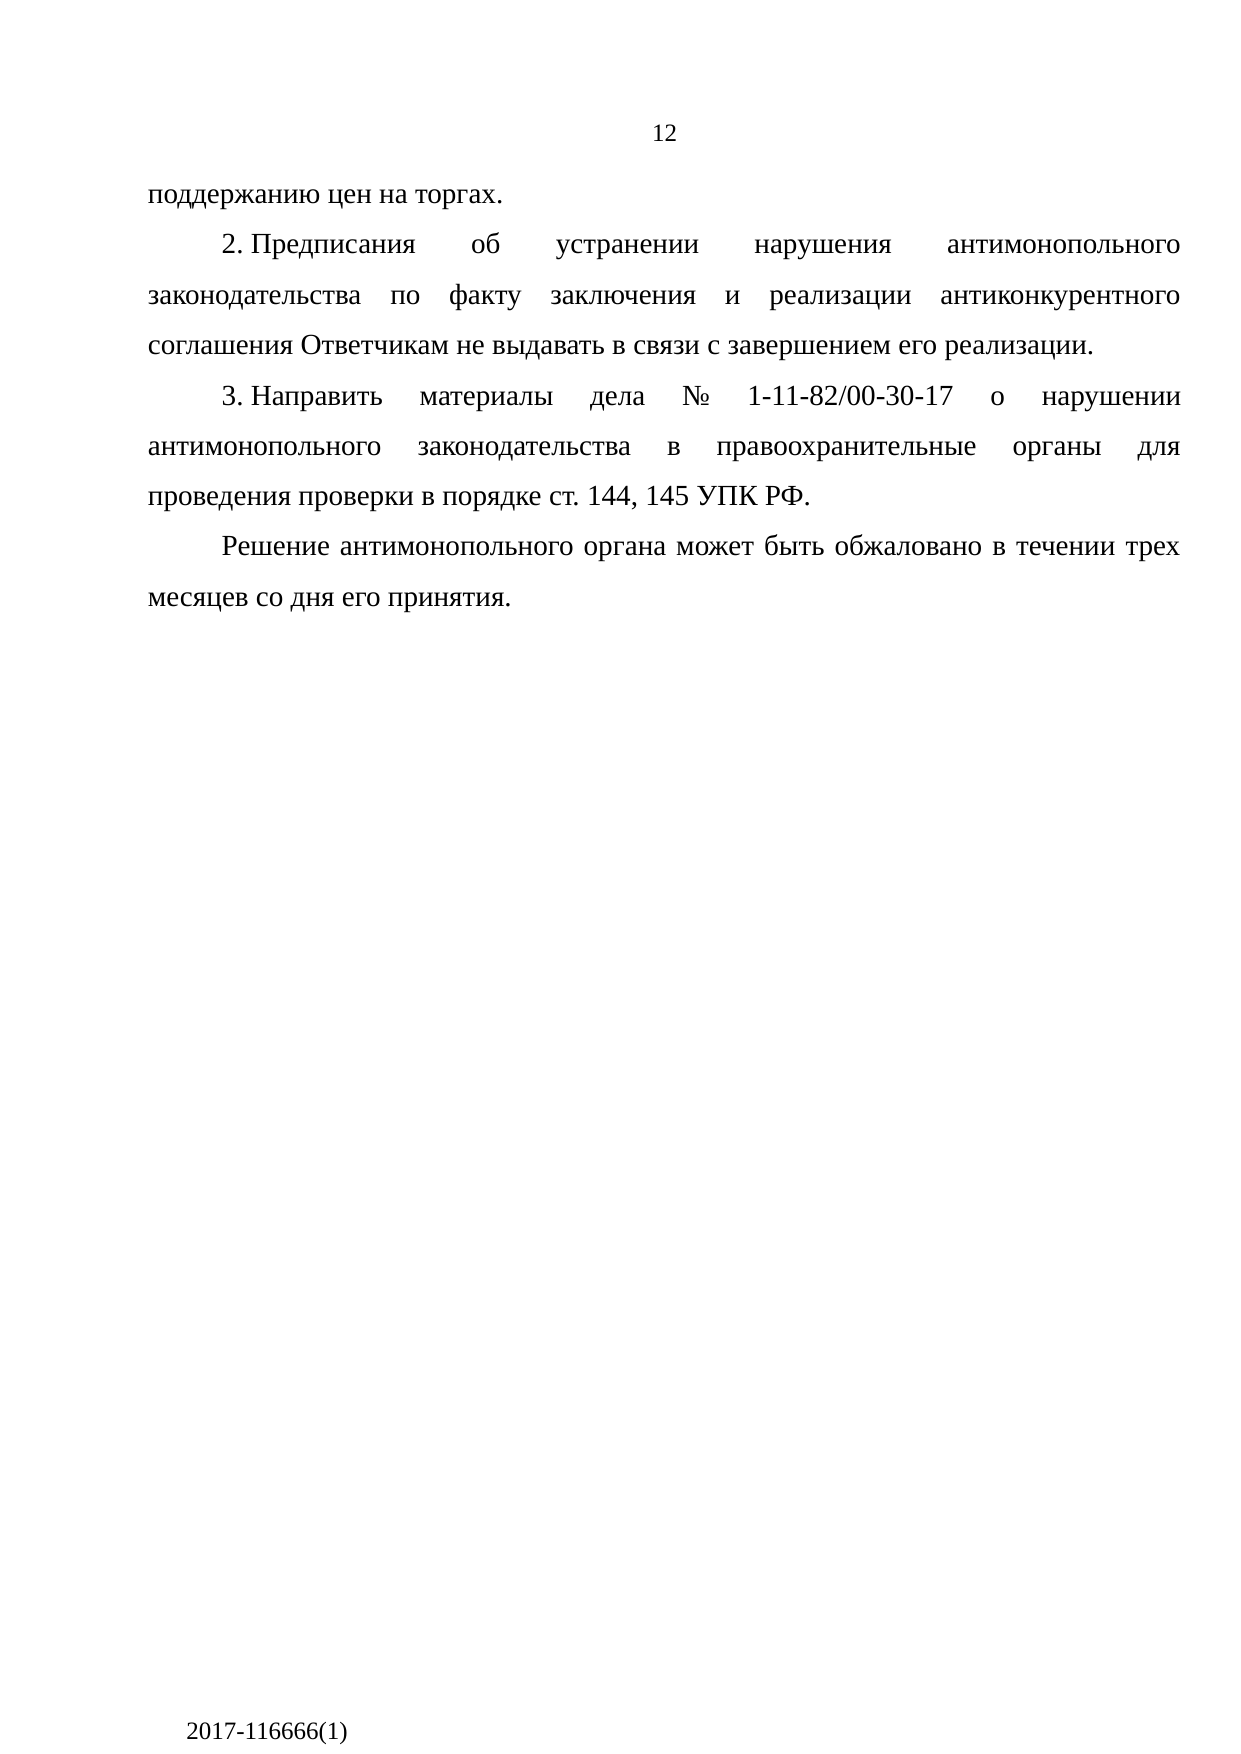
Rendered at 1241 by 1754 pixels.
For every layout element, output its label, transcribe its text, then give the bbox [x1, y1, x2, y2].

text поддержанию цен на торгах. [148, 176, 1181, 210]
text 3. Направить материалы дела № 1-11-82/00-30-17 о нарушении антимонопольного законодательства в правоохранительные органы для проведения проверки в порядке ст. 144, 145 УПК РФ. [148, 378, 1181, 512]
text 2. Предписания об устранении нарушения антимонопольного законодательства по факту заключения и реализации антиконкурентного соглашения Ответчикам не выдавать в связи с завершением его реализации. [148, 227, 1181, 361]
text Решение антимонопольного органа может быть обжаловано в течении трех месяцев со дня его принятия. [148, 528, 1181, 612]
